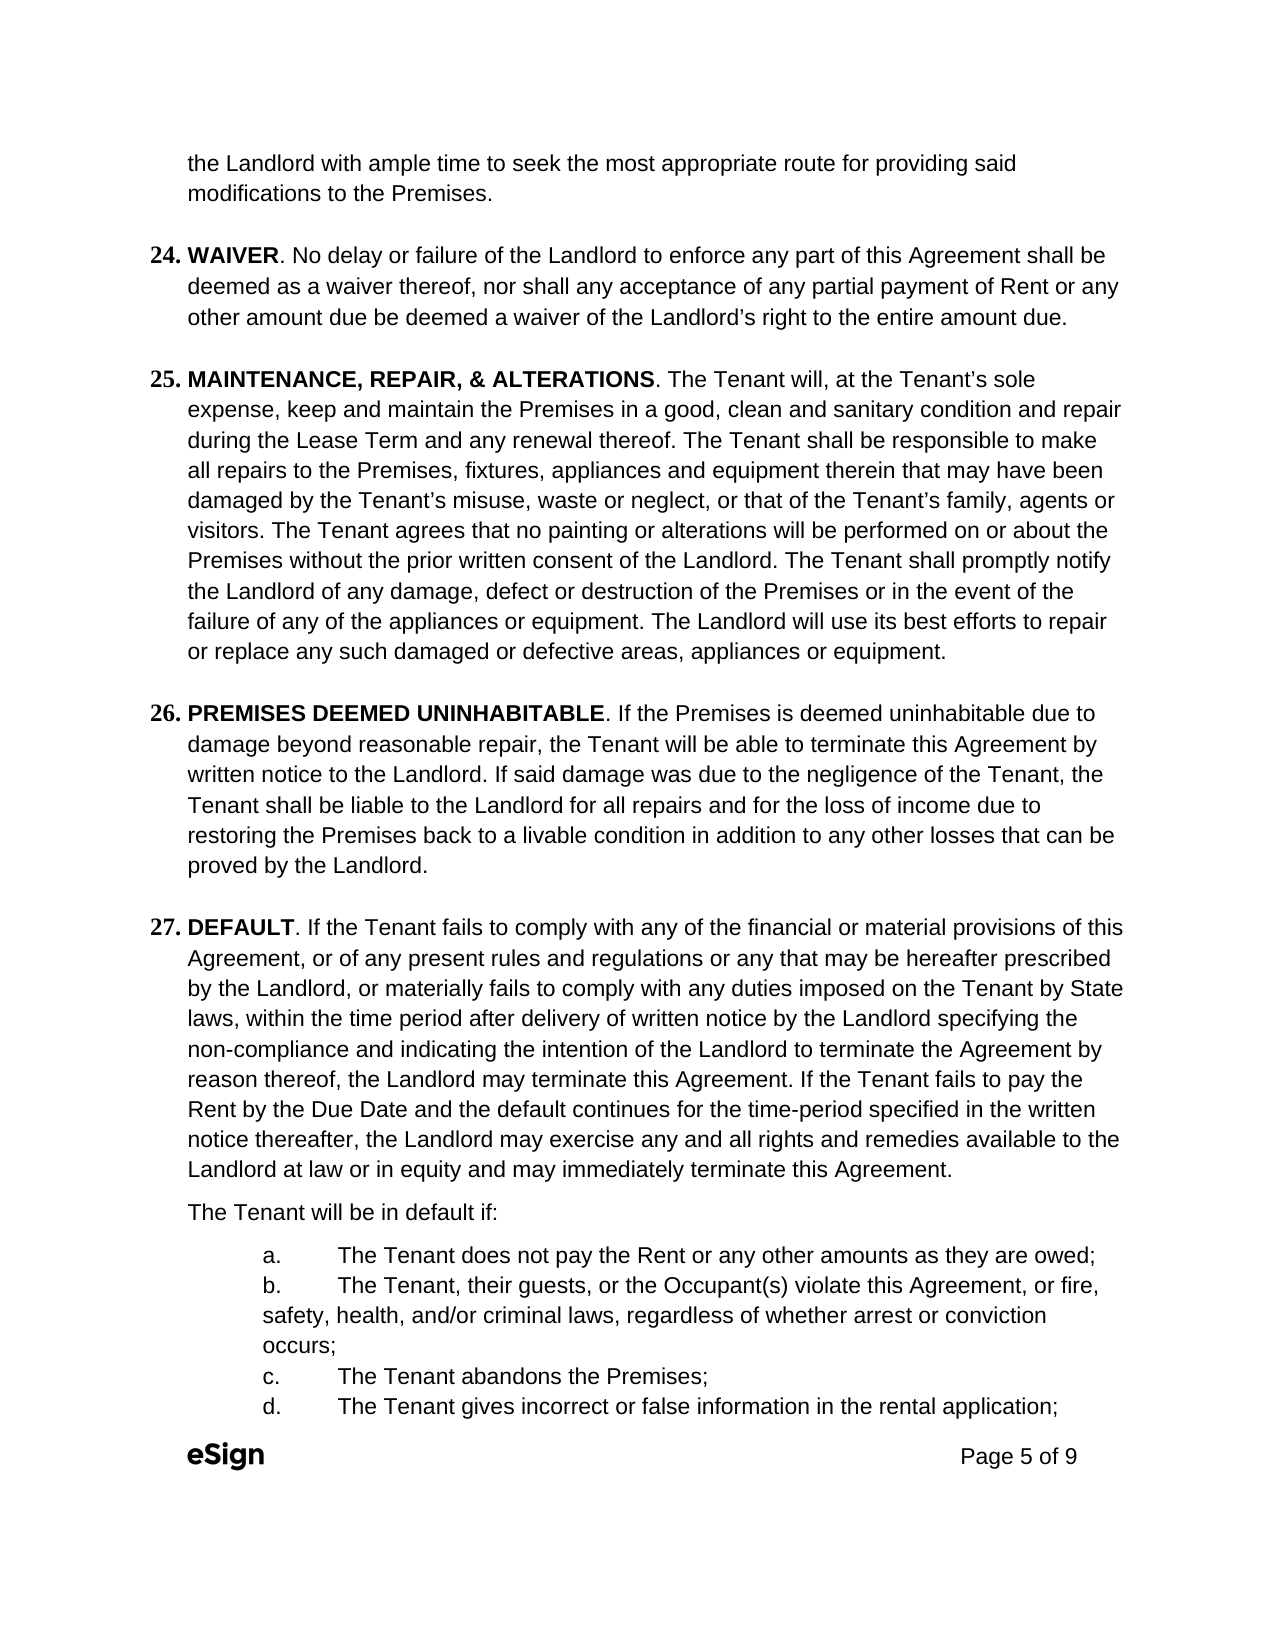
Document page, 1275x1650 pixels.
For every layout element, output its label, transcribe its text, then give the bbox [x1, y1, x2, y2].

list the Landlord with ample time to seek the most appropriate route for providing said modifications to the Premises. [150, 150, 1125, 207]
list The Tenant abandons the Premises; [262, 1363, 1125, 1389]
list WAIVER. No delay or failure of the Landlord to enforce any part of this Agreement shall be deemed as a waiver thereof, nor shall any acceptance of any partial payment of Rent or any other amount due be deemed a waiver of the Landlord’s right to the entire amount due. [150, 241, 1125, 330]
list The Tenant does not pay the Rent or any other amounts as they are owed; [262, 1242, 1125, 1268]
list The Tenant, their guests, or the Occupant(s) violate this Agreement, or fire, safety, health, and/or criminal laws, regardless of whether arrest or conviction occurs; [262, 1272, 1125, 1359]
list PREMISES DEEMED UNINHABITABLE. If the Premises is deemed uninhabitable due to damage beyond reasonable repair, the Tenant will be able to terminate this Agreement by written notice to the Landlord. If said damage was due to the negligence of the Tenant, the Tenant shall be liable to the Landlord for all repairs and for the loss of income due to restoring the Premises back to a livable condition in addition to any other losses that can be proved by the Landlord. [150, 698, 1125, 878]
list The Tenant gives incorrect or false information in the rental application; [262, 1393, 1125, 1419]
list The Tenant will be in default if: [187, 1199, 1125, 1226]
list MAINTENANCE, REPAIR, & ALTERATIONS. The Tenant will, at the Tenant’s sole expense, keep and maintain the Premises in a good, clean and sanitary condition and repair during the Lease Term and any renewal thereof. The Tenant shall be responsible to make all repairs to the Premises, fixtures, appliances and equipment therein that may have been damaged by the Tenant’s misuse, waste or neglect, or that of the Tenant’s family, agents or visitors. The Tenant agrees that no painting or alterations will be performed on or about the Premises without the prior written consent of the Landlord. The Tenant shall promptly notify the Landlord of any damage, defect or destruction of the Premises or in the event of the failure of any of the appliances or equipment. The Landlord will use its best efforts to repair or replace any such damaged or defective areas, appliances or equipment. [150, 364, 1125, 664]
list DEFAULT. If the Tenant fails to comply with any of the financial or material provisions of this Agreement, or of any present rules and regulations or any that may be hereafter prescribed by the Landlord, or materially fails to comply with any duties imposed on the Tenant by State laws, within the time period after delivery of written notice by the Landlord specifying the non-compliance and indicating the intention of the Landlord to terminate the Agreement by reason thereof, the Landlord may terminate this Agreement. If the Tenant fails to pay the Rent by the Due Date and the default continues for the time-period specified in the written notice thereafter, the Landlord may exercise any and all rights and remedies available to the Landlord at law or in equity and may immediately terminate this Agreement. [150, 912, 1125, 1183]
